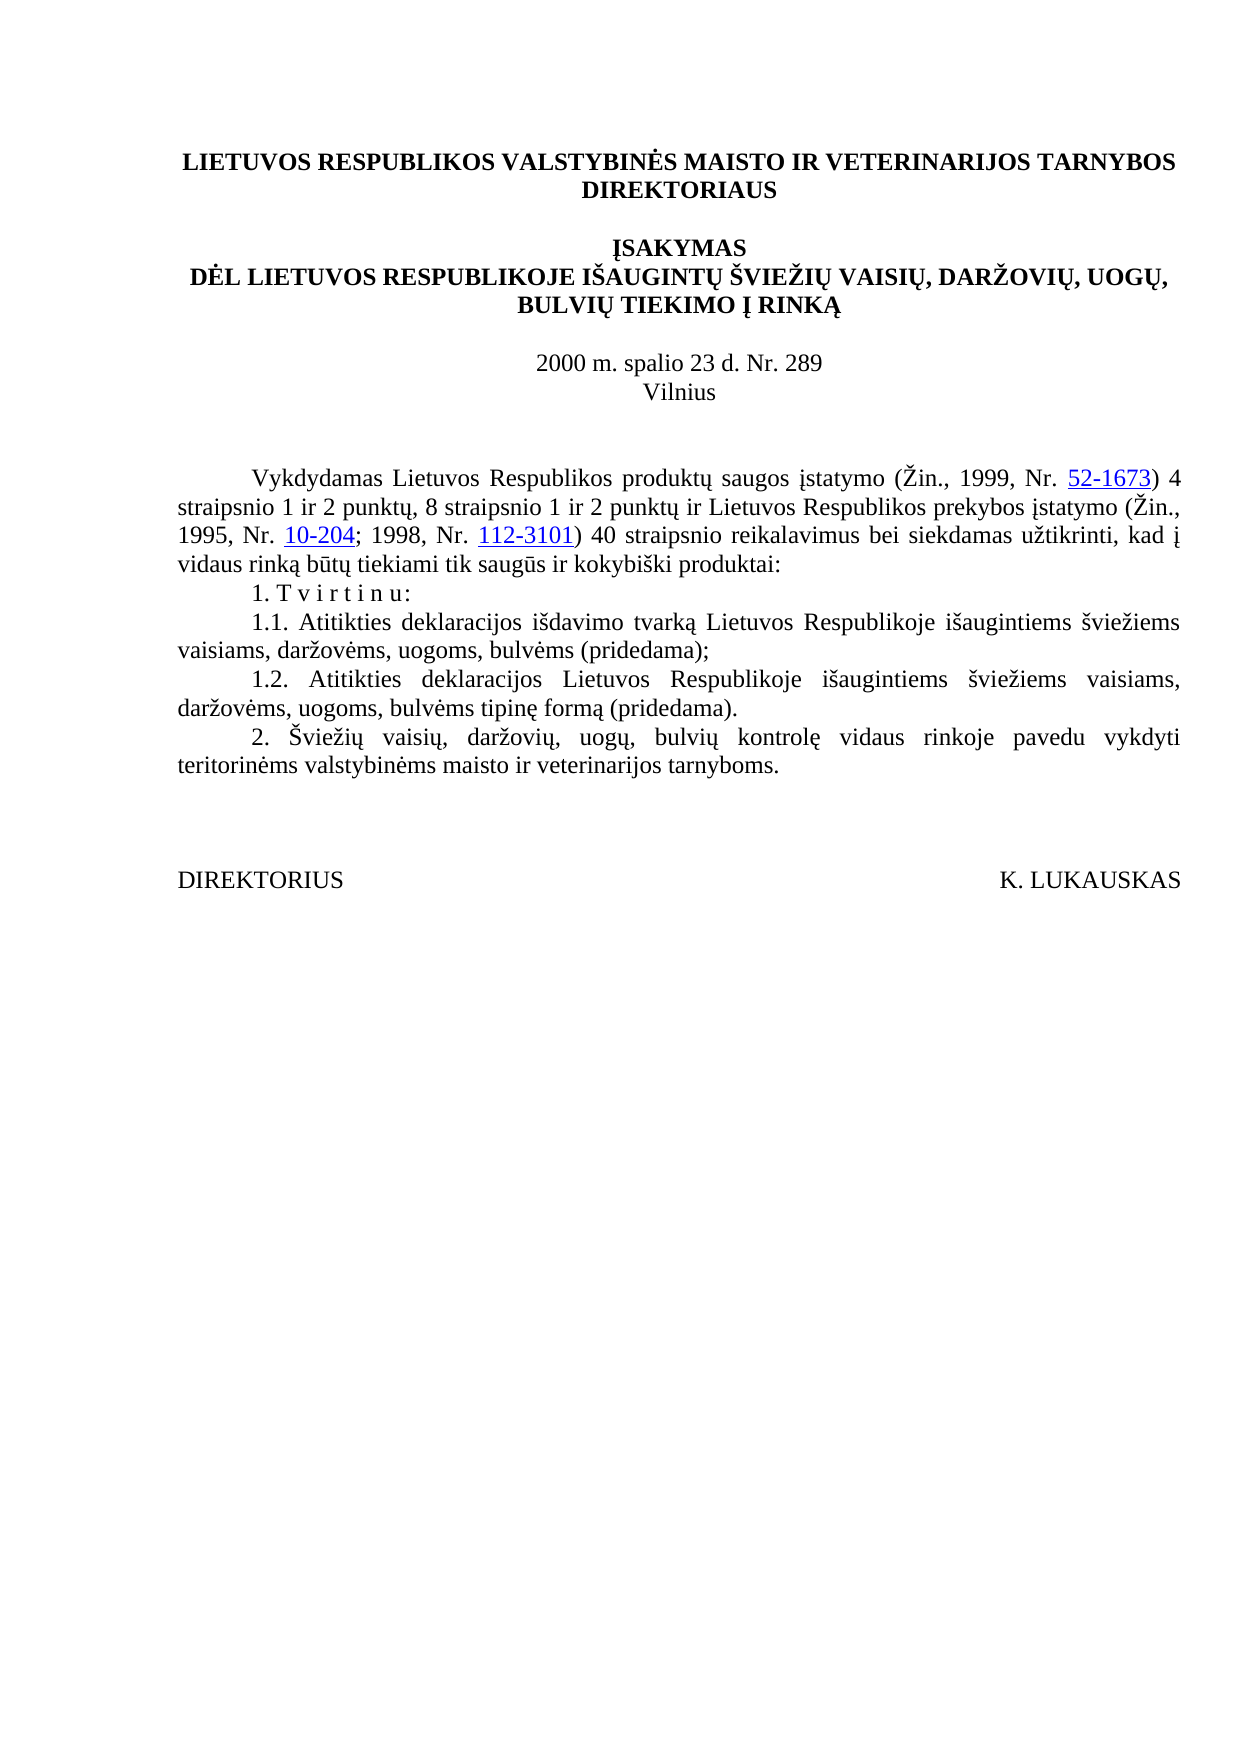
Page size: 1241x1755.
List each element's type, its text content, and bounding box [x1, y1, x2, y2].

text Vykdydamas Lietuvos Respublikos produktų saugos įstatymo (Žin., 1999, Nr. 52-1673) 4 straipsnio 1 ir 2 punktų, 8 straipsnio 1 ir 2 punktų ir Lietuvos Respublikos prekybos įstatymo (Žin., 1995, Nr. 10-204; 1998, Nr. 112-3101) 40 straipsnio reikalavimus bei siekdamas užtikrinti, kad į vidaus rinką būtų tiekiami tik saugūs ir kokybiški produktai: [177, 463, 1181, 578]
text ĮSAKYMAS [177, 233, 1181, 262]
text LIETUVOS RESPUBLIKOS VALSTYBINĖS MAISTO IR VETERINARIJOS TARNYBOS DIREKTORIAUS [177, 147, 1181, 204]
text 1.2. Atitikties deklaracijos Lietuvos Respublikoje išaugintiems šviežiems vaisiams, daržovėms, uogoms, bulvėms tipinę formą (pridedama). [177, 664, 1181, 722]
text Vilnius [177, 377, 1181, 406]
text 1. Tvirtinu: [177, 578, 1181, 607]
text DIREKTORIUS K. LUKAUSKAS [177, 866, 1181, 894]
text 1.1. Atitikties deklaracijos išdavimo tvarką Lietuvos Respublikoje išaugintiems šviežiems vaisiams, daržovėms, uogoms, bulvėms (pridedama); [177, 607, 1181, 664]
text 2. Šviežių vaisių, daržovių, uogų, bulvių kontrolę vidaus rinkoje pavedu vykdyti teritorinėms valstybinėms maisto ir veterinarijos tarnyboms. [177, 722, 1181, 779]
text DĖL LIETUVOS RESPUBLIKOJE IŠAUGINTŲ ŠVIEŽIŲ VAISIŲ, DARŽOVIŲ, UOGŲ, BULVIŲ TIEKIMO Į RINKĄ [177, 262, 1181, 319]
text 2000 m. spalio 23 d. Nr. 289 [177, 348, 1181, 377]
